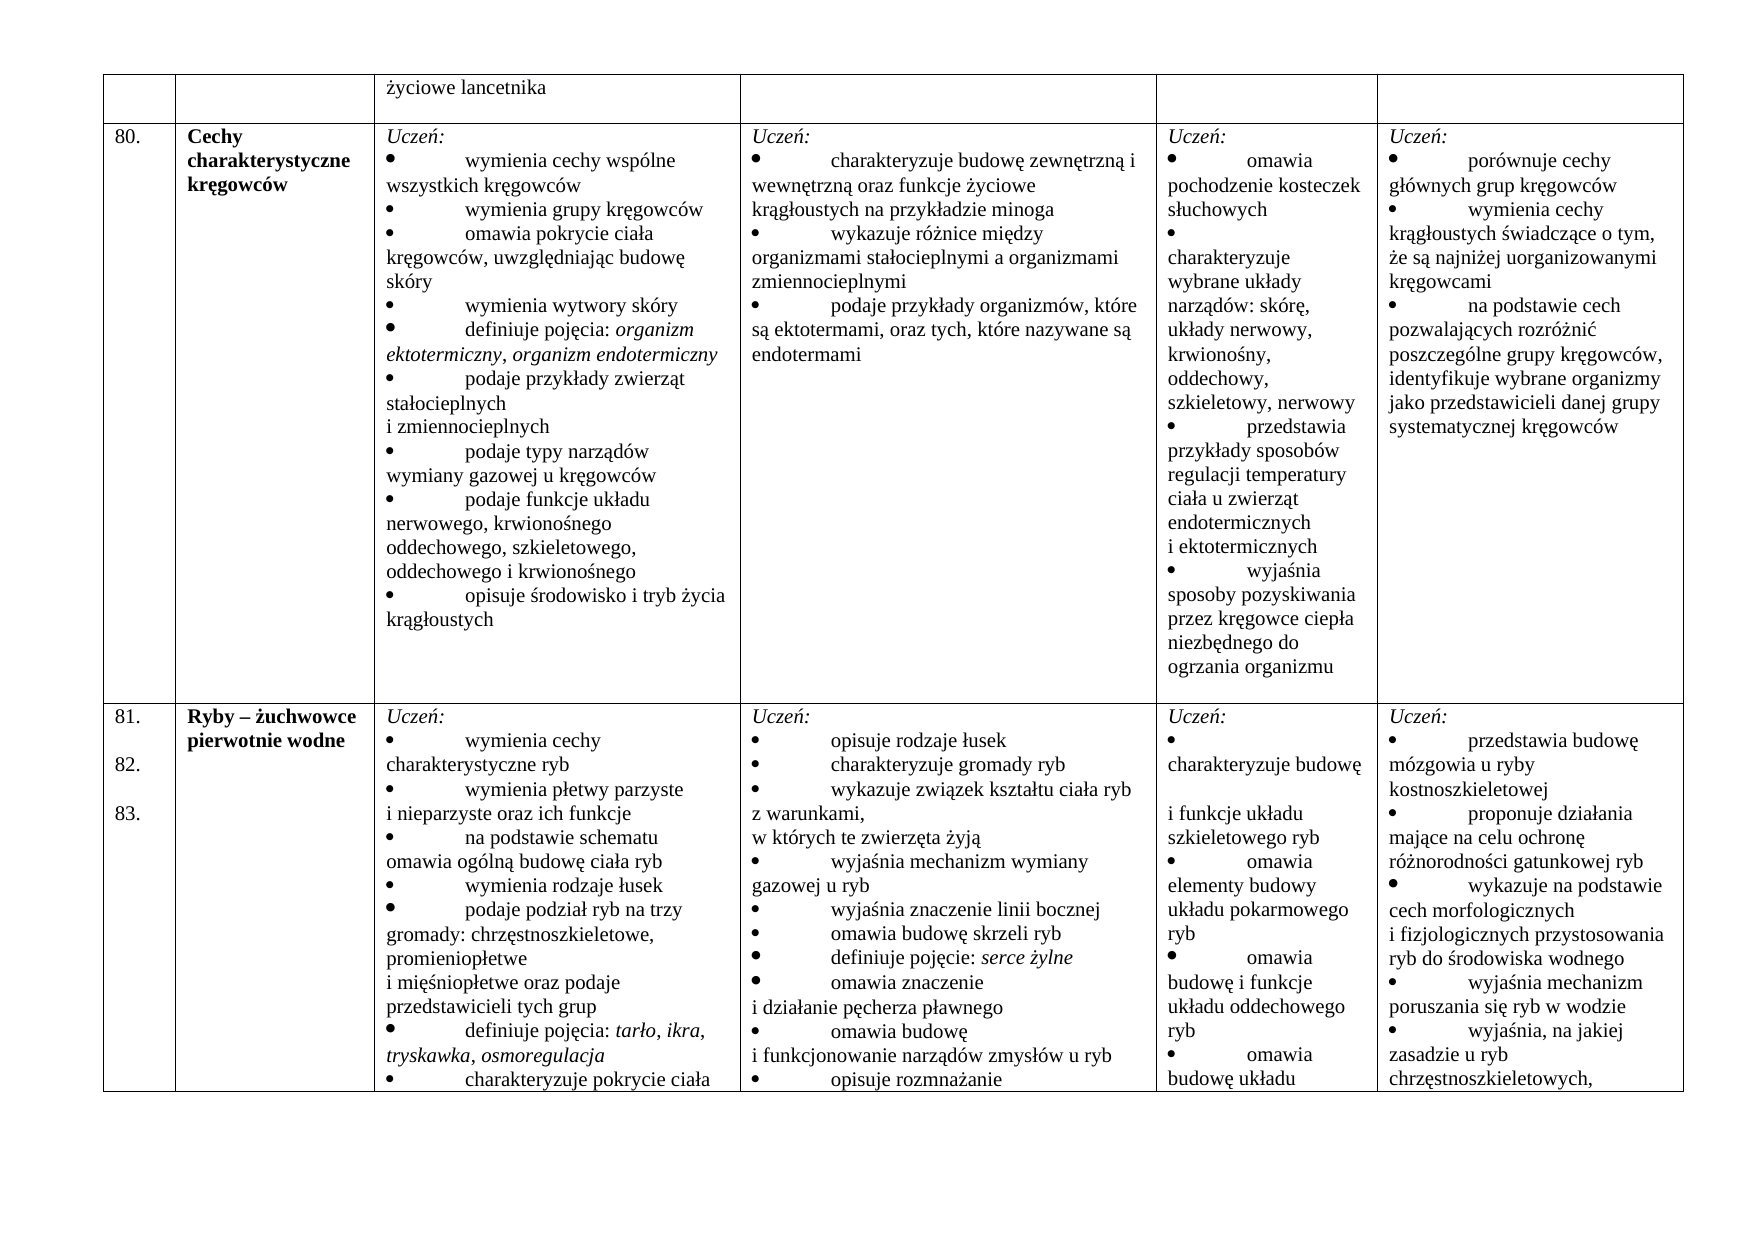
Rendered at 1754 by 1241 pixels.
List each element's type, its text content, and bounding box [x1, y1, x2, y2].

table_cell Ryby – żuchwowce pierwotnie wodne [176, 704, 374, 1091]
table_cell [104, 124, 175, 703]
table_cell [176, 75, 374, 123]
table_cell [1378, 75, 1683, 123]
table_cell Cechy charakterystyczne kręgowców [176, 124, 374, 703]
table_cell Uczeń: charakteryzuje budowę i funkcje układu szkieletowego ryb omawia elementy budowy układu pokarmowego ryb omawia budowę i funkcje układu oddechowego ryb omawia budowę układu nerwowego ryb omawia działanie pokryw skrzelowych i tryskawki u ryb wyjaśnia, na czym polega mechanizm przeciwprądów u ryb charakteryzuje budowę i funkcje układu krwionośnego i wydalniczego ryb opisuje, w jaki sposób zachodzi osmoregulacja u ryb kostnoszkieletowych słodkowodnych, kostnoszkieletowych słonowodnych i chrzęstnoszkieletowych słonowodnych uzasadnia, że ryby są dobrze przystosowane do życia w wodzie wyjaśnia znaczenie ryb w przyrodzie i dla człowieka [1157, 704, 1377, 1091]
table_cell [104, 704, 175, 1091]
table_cell [1157, 75, 1377, 123]
table_cell Uczeń: przedstawia budowę mózgowia u ryby kostnoszkieletowej proponuje działania mające na celu ochronę różnorodności gatunkowej ryb wykazuje na podstawie cech morfologicznych i fizjologicznych przystosowania ryb do środowiska wodnego wyjaśnia mechanizm poruszania się ryb w wodzie wyjaśnia, na jakiej zasadzie u ryb chrzęstnoszkieletowych, [1378, 704, 1683, 1091]
table_cell [104, 75, 175, 123]
table_cell Uczeń: omawia pochodzenie kosteczek słuchowych charakteryzuje wybrane układy narządów: skórę, układy nerwowy, krwionośny, oddechowy, szkieletowy, nerwowy przedstawia przykłady sposobów regulacji temperatury ciała u zwierząt endotermicznych i ektotermicznych wyjaśnia sposoby pozyskiwania przez kręgowce ciepła niezbędnego do ogrzania organizmu [1157, 124, 1377, 703]
table_cell Uczeń: porównuje cechy głównych grup kręgowców wymienia cechy krągłoustych świadczące o tym, że są najniżej uorganizowanymi kręgowcami na podstawie cech pozwalających rozróżnić poszczególne grupy kręgowców, identyfikuje wybrane organizmy jako przedstawicieli danej grupy systematycznej kręgowców [1378, 124, 1683, 703]
table_cell [741, 75, 1156, 123]
table_cell Uczeń: charakteryzuje budowę zewnętrzną i wewnętrzną oraz funkcje życiowe krągłoustych na przykładzie minoga wykazuje różnice między organizmami stałocieplnymi a organizmami zmiennocieplnymi podaje przykłady organizmów, które są ektotermami, oraz tych, które nazywane są endotermami [741, 124, 1156, 703]
